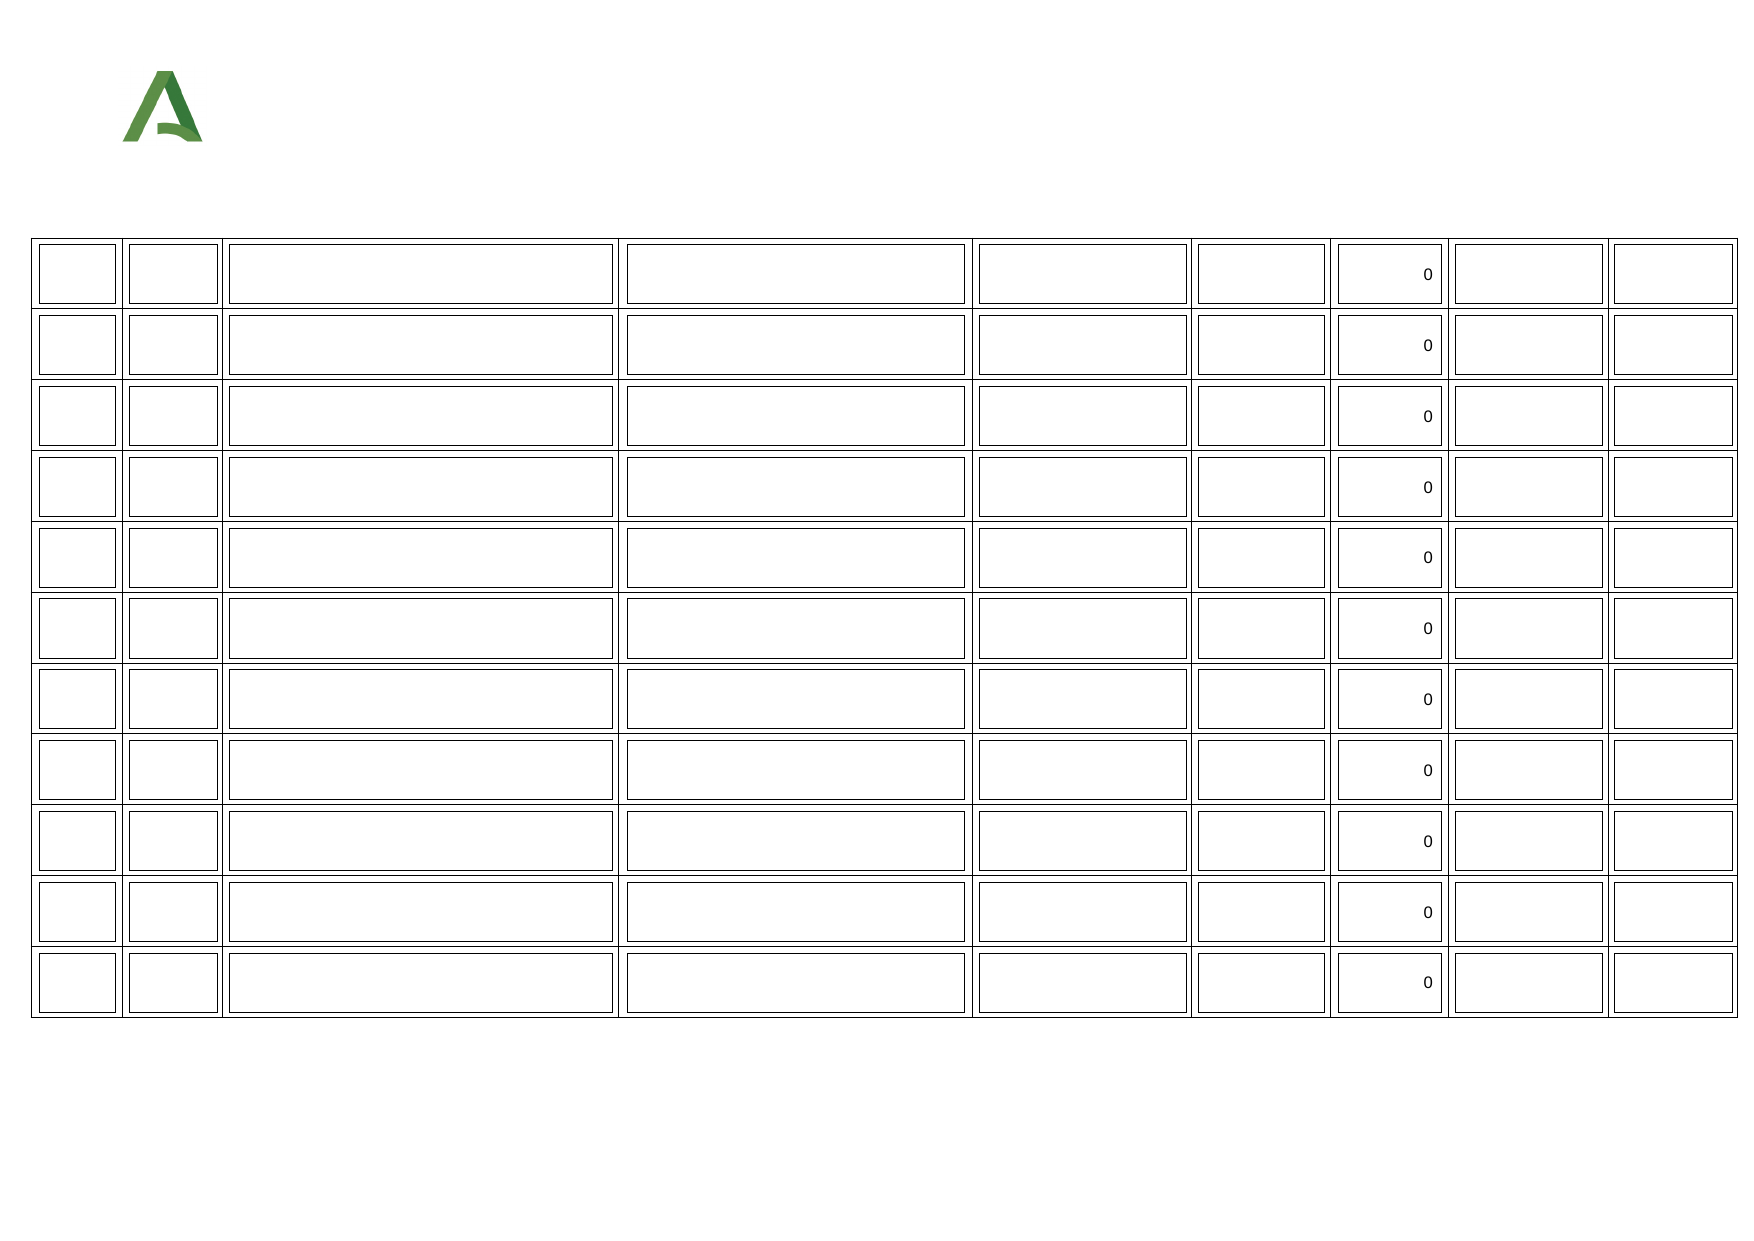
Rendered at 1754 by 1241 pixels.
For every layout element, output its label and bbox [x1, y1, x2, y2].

table_cell [123, 805, 222, 875]
table_cell [973, 451, 1191, 521]
table_cell [32, 664, 122, 733]
table_cell [32, 380, 122, 450]
table_cell [1192, 593, 1330, 662]
table_cell [223, 734, 618, 804]
table_cell [1331, 947, 1448, 1017]
table_cell [973, 664, 1191, 733]
table_cell [973, 876, 1191, 946]
table_cell [1449, 947, 1608, 1017]
table_cell [1192, 451, 1330, 521]
table_cell [619, 380, 972, 450]
table_cell [1331, 734, 1448, 804]
table_cell [123, 664, 222, 733]
table_cell [1331, 380, 1448, 450]
table_cell [32, 947, 122, 1017]
table_cell [1449, 239, 1608, 308]
table_cell [619, 876, 972, 946]
table_cell [32, 876, 122, 946]
table_cell [619, 664, 972, 733]
table_cell [32, 593, 122, 662]
table_cell [123, 380, 222, 450]
table_cell [32, 522, 122, 592]
table_cell [223, 876, 618, 946]
table_cell [1609, 593, 1737, 662]
table_cell [1449, 734, 1608, 804]
table_cell [1449, 451, 1608, 521]
table_cell [1192, 734, 1330, 804]
table_cell [973, 734, 1191, 804]
table_cell [619, 239, 972, 308]
table_cell [32, 309, 122, 379]
table_cell [32, 239, 122, 308]
table_cell [1192, 522, 1330, 592]
table_cell [223, 451, 618, 521]
table_cell [1192, 309, 1330, 379]
table_cell [619, 593, 972, 662]
table_cell [1192, 239, 1330, 308]
table_cell [619, 805, 972, 875]
table_cell [1609, 876, 1737, 946]
table_cell [1331, 522, 1448, 592]
table_cell [32, 451, 122, 521]
table_cell [1331, 309, 1448, 379]
table_cell [1331, 805, 1448, 875]
table_cell [1609, 380, 1737, 450]
table_cell [619, 522, 972, 592]
table_cell [123, 522, 222, 592]
table_cell [1609, 451, 1737, 521]
table_cell [123, 947, 222, 1017]
table_cell [223, 239, 618, 308]
table_cell [32, 805, 122, 875]
table_cell [973, 239, 1191, 308]
table_cell [1609, 947, 1737, 1017]
table_cell [1609, 309, 1737, 379]
table_cell [1331, 239, 1448, 308]
table_cell [1609, 664, 1737, 733]
table_cell [223, 522, 618, 592]
table_cell [1449, 593, 1608, 662]
table_cell [1449, 309, 1608, 379]
table_cell [123, 593, 222, 662]
table_cell [1449, 380, 1608, 450]
table_cell [973, 947, 1191, 1017]
table_cell [1609, 239, 1737, 308]
table_cell [223, 593, 618, 662]
table_cell [619, 947, 972, 1017]
table_cell [1192, 380, 1330, 450]
table_cell [1192, 805, 1330, 875]
table_cell [1449, 664, 1608, 733]
table_cell [973, 593, 1191, 662]
table_cell [1331, 664, 1448, 733]
table_cell [1449, 876, 1608, 946]
table_cell [123, 734, 222, 804]
table_cell [973, 805, 1191, 875]
table_cell [223, 309, 618, 379]
table_cell [1331, 451, 1448, 521]
table_cell [1192, 664, 1330, 733]
table_cell [223, 380, 618, 450]
table_cell [1331, 876, 1448, 946]
table_cell [123, 876, 222, 946]
table_cell [223, 664, 618, 733]
table_cell [973, 522, 1191, 592]
table_cell [1449, 522, 1608, 592]
table_cell [1192, 876, 1330, 946]
table_cell [1331, 593, 1448, 662]
table_cell [123, 239, 222, 308]
table_cell [223, 947, 618, 1017]
table_cell [619, 734, 972, 804]
table_cell [123, 309, 222, 379]
table_cell [973, 380, 1191, 450]
table_cell [973, 309, 1191, 379]
table_cell [1449, 805, 1608, 875]
table_cell [619, 451, 972, 521]
table_cell [1609, 734, 1737, 804]
table_cell [123, 451, 222, 521]
table_cell [1609, 522, 1737, 592]
table_cell [223, 805, 618, 875]
table_cell [32, 734, 122, 804]
picture [118, 66, 207, 146]
table_cell [619, 309, 972, 379]
table_cell [1192, 947, 1330, 1017]
table_cell [1609, 805, 1737, 875]
